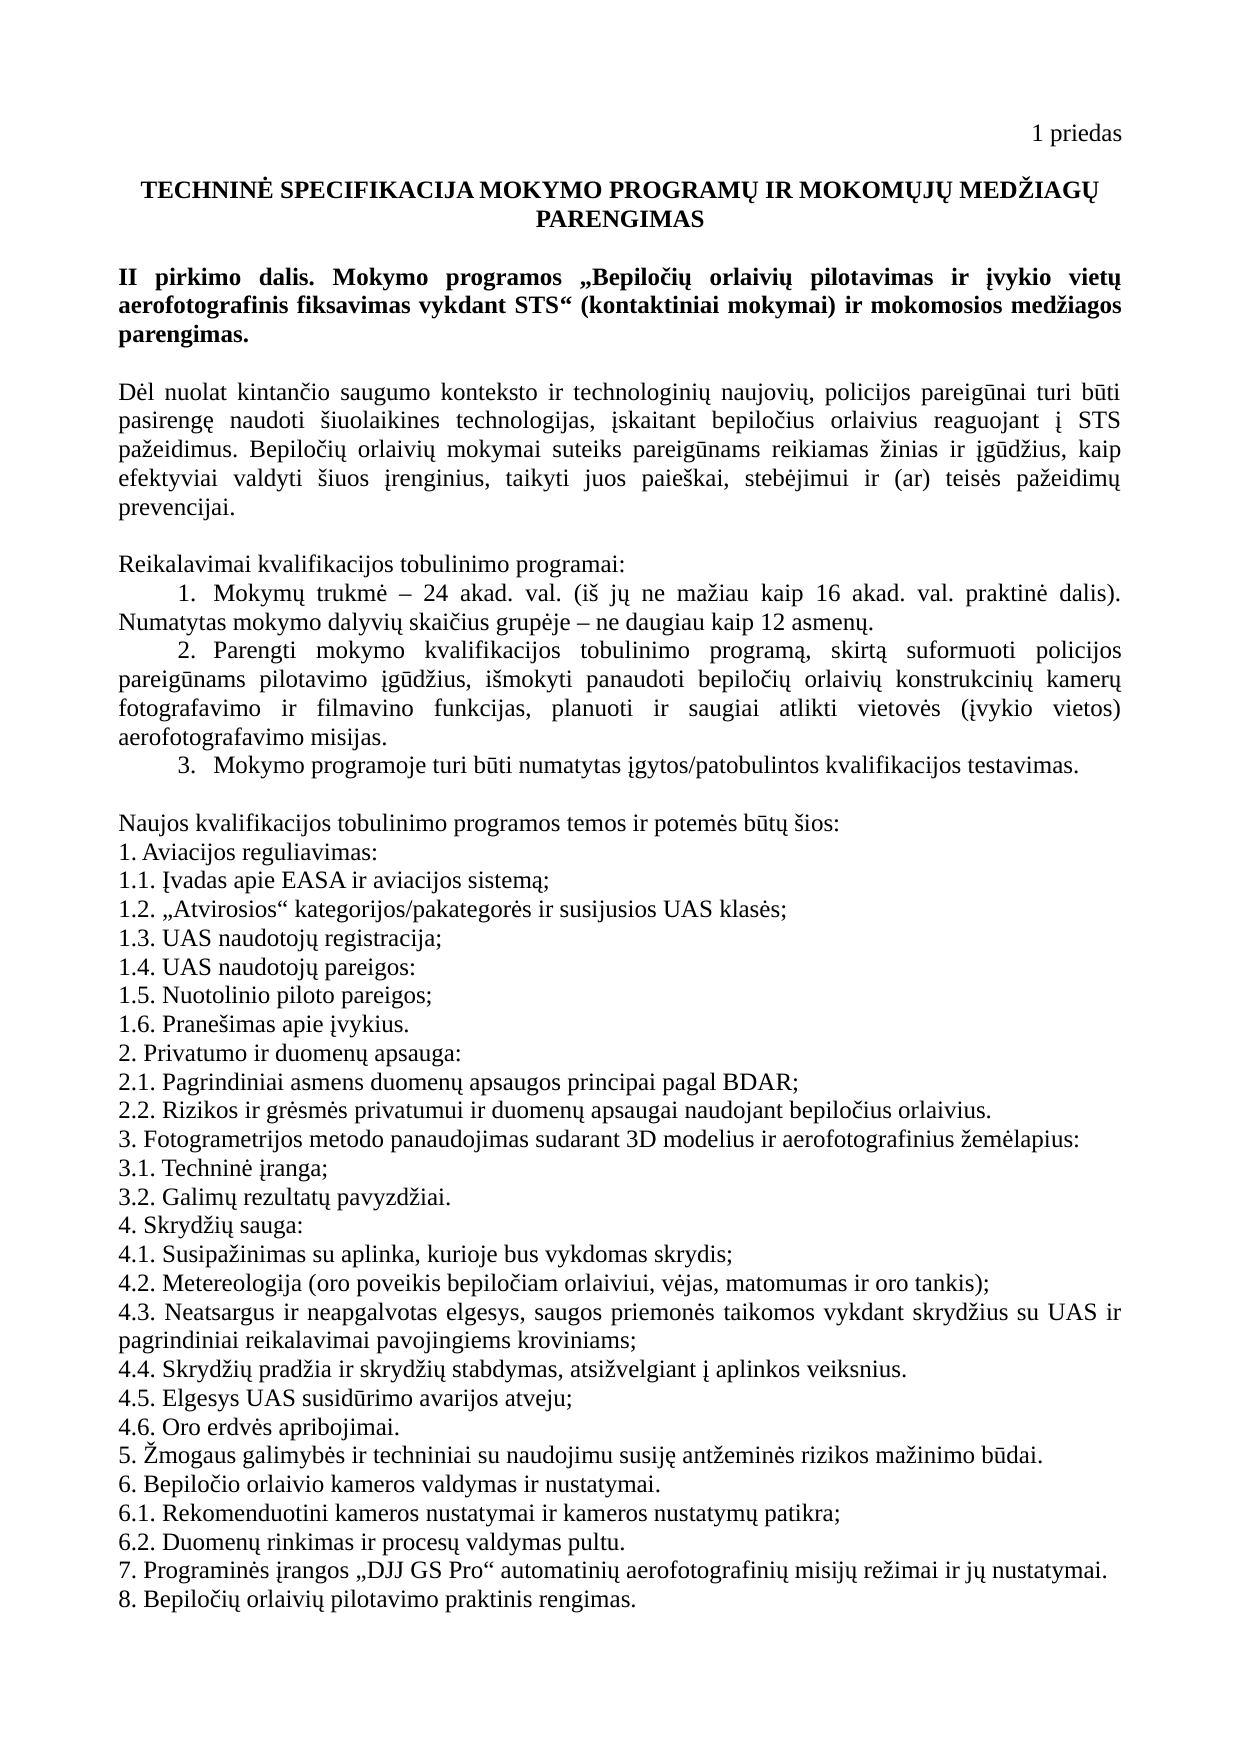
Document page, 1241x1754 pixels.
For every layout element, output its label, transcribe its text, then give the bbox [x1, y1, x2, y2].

text 3. Fotogrametrijos metodo panaudojimas sudarant 3D modelius ir aerofotografinius žemėlapius: [118, 1124, 1122, 1153]
text TECHNINĖ SPECIFIKACIJA MOKYMO PROGRAMŲ IR MOKOMŲJŲ MEDŽIAGŲ PARENGIMAS [118, 176, 1122, 233]
text 4. Skrydžių sauga: [118, 1211, 1122, 1239]
text Dėl nuolat kintančio saugumo konteksto ir technologinių naujovių, policijos pareigūnai turi būti pasirengę naudoti šiuolaikines technologijas, įskaitant bepiločius orlaivius reaguojant į STS pažeidimus. Bepiločių orlaivių mokymai suteiks pareigūnams reikiamas žinias ir įgūdžius, kaip efektyviai valdyti šiuos įrenginius, taikyti juos paieškai, stebėjimui ir (ar) teisės pažeidimų prevencijai. [118, 377, 1122, 521]
text Naujos kvalifikacijos tobulinimo programos temos ir potemės būtų šios: [118, 808, 1122, 837]
text 1.4. UAS naudotojų pareigos: [118, 952, 1122, 981]
text 7. Programinės įrangos „DJJ GS Pro“ automatinių aerofotografinių misijų režimai ir jų nustatymai. [118, 1556, 1122, 1584]
text II pirkimo dalis. Mokymo programos „Bepiločių orlaivių pilotavimas ir įvykio vietų aerofotografinis fiksavimas vykdant STS“ (kontaktiniai mokymai) ir mokomosios medžiagos parengimas. [118, 262, 1122, 348]
text 1.6. Pranešimas apie įvykius. [118, 1009, 1122, 1038]
text 1. Aviacijos reguliavimas: [118, 837, 1122, 866]
text 2.2. Rizikos ir grėsmės privatumui ir duomenų apsaugai naudojant bepiločius orlaivius. [118, 1096, 1122, 1124]
list Mokymų trukmė – 24 akad. val. (iš jų ne mažiau kaip 16 akad. val. praktinė dalis). Numatytas mokymo dalyvių skaičius grupėje – ne daugiau kaip 12 asmenų. [118, 578, 1122, 636]
list Mokymo programoje turi būti numatytas įgytos/patobulintos kvalifikacijos testavimas. [118, 751, 1122, 779]
text 3.2. Galimų rezultatų pavyzdžiai. [118, 1182, 1122, 1211]
text 6.2. Duomenų rinkimas ir procesų valdymas pultu. [118, 1527, 1122, 1556]
text 1 priedas [118, 118, 1122, 147]
text 2. Privatumo ir duomenų apsauga: [118, 1038, 1122, 1067]
text 4.1. Susipažinimas su aplinka, kurioje bus vykdomas skrydis; [118, 1239, 1122, 1268]
text 6. Bepiločio orlaivio kameros valdymas ir nustatymai. [118, 1469, 1122, 1498]
text 3.1. Techninė įranga; [118, 1153, 1122, 1182]
text Reikalavimai kvalifikacijos tobulinimo programai: [118, 549, 1122, 578]
text 2.1. Pagrindiniai asmens duomenų apsaugos principai pagal BDAR; [118, 1067, 1122, 1096]
list Parengti mokymo kvalifikacijos tobulinimo programą, skirtą suformuoti policijos pareigūnams pilotavimo įgūdžius, išmokyti panaudoti bepiločių orlaivių konstrukcinių kamerų fotografavimo ir filmavino funkcijas, planuoti ir saugiai atlikti vietovės (įvykio vietos) aerofotografavimo misijas. [118, 636, 1122, 751]
text 5. Žmogaus galimybės ir techniniai su naudojimu susiję antžeminės rizikos mažinimo būdai. [118, 1441, 1122, 1469]
text 4.6. Oro erdvės apribojimai. [118, 1412, 1122, 1441]
text 1.2. „Atvirosios“ kategorijos/pakategorės ir susijusios UAS klasės; [118, 894, 1122, 923]
text 1.3. UAS naudotojų registracija; [118, 923, 1122, 952]
text 8. Bepiločių orlaivių pilotavimo praktinis rengimas. [118, 1584, 1122, 1613]
text 1.1. Įvadas apie EASA ir aviacijos sistemą; [118, 866, 1122, 894]
text 4.2. Metereologija (oro poveikis bepiločiam orlaiviui, vėjas, matomumas ir oro tankis); [118, 1268, 1122, 1297]
text 4.4. Skrydžių pradžia ir skrydžių stabdymas, atsižvelgiant į aplinkos veiksnius. [118, 1354, 1122, 1383]
text 4.3. Neatsargus ir neapgalvotas elgesys, saugos priemonės taikomos vykdant skrydžius su UAS ir pagrindiniai reikalavimai pavojingiems kroviniams; [118, 1297, 1122, 1354]
text 4.5. Elgesys UAS susidūrimo avarijos atveju; [118, 1383, 1122, 1412]
text 6.1. Rekomenduotini kameros nustatymai ir kameros nustatymų patikra; [118, 1498, 1122, 1527]
text 1.5. Nuotolinio piloto pareigos; [118, 981, 1122, 1009]
